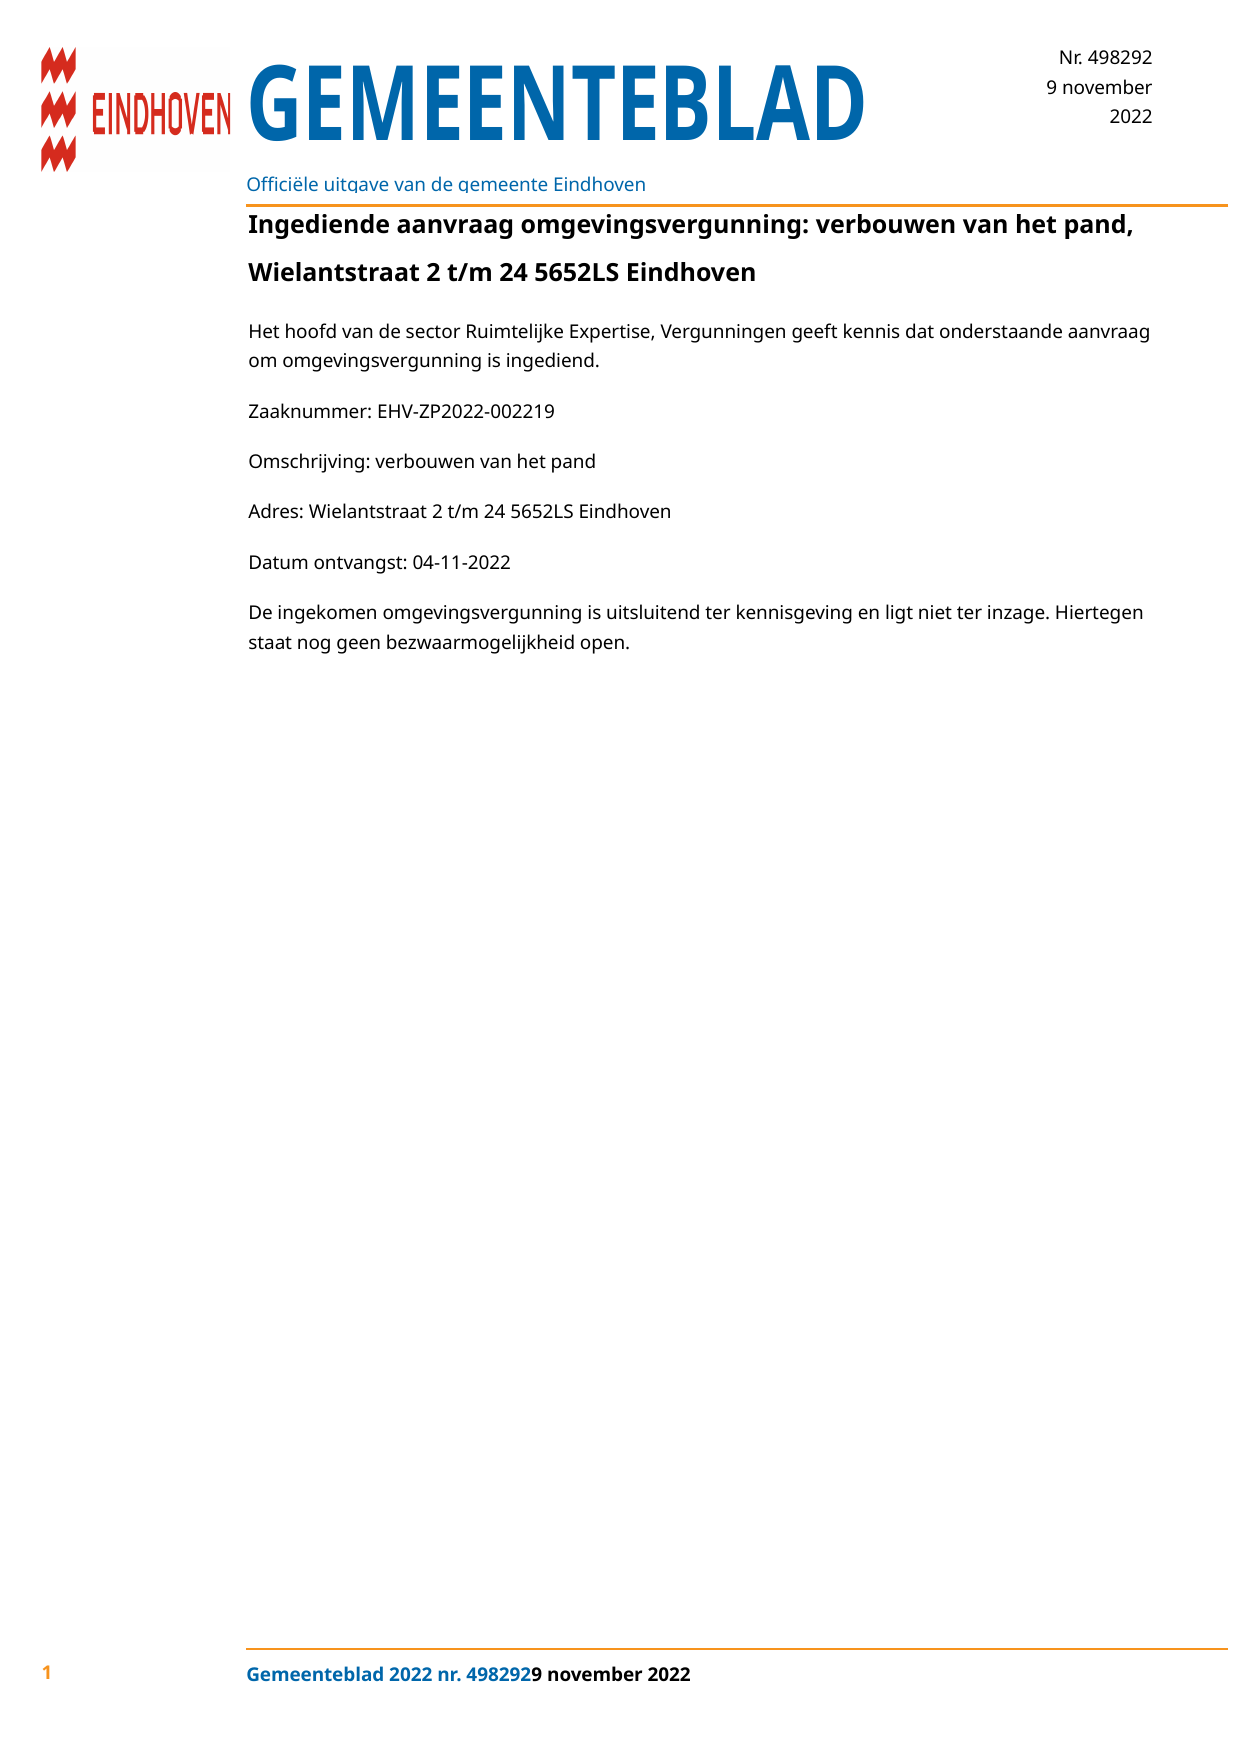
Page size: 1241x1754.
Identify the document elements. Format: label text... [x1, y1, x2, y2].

text Het hoofd van de sector Ruimtelijke Expertise, Vergunningen geeft kennis dat onderstaande aanvraag om omgevingsvergunning is ingediend. [248, 318, 1152, 373]
text Adres: Wielantstraat 2 t/m 24 5652LS Eindhoven [248, 499, 1152, 524]
picture [41, 47, 231, 172]
text Omschrijving: verbouwen van het pand [248, 448, 1152, 474]
text Zaaknummer: EHV-ZP2022-002219 [248, 398, 1152, 424]
text Ingediende aanvraag omgevingsvergunning: verbouwen van het pand, Wielantstraat 2 t/m 24 5652LS Eindhoven [248, 207, 1152, 288]
text Datum ontvangst: 04-11-2022 [248, 549, 1152, 575]
text De ingekomen omgevingsvergunning is uitsluitend ter kennisgeving en ligt niet ter inzage. Hiertegen staat nog geen bezwaarmogelijkheid open. [248, 599, 1152, 655]
